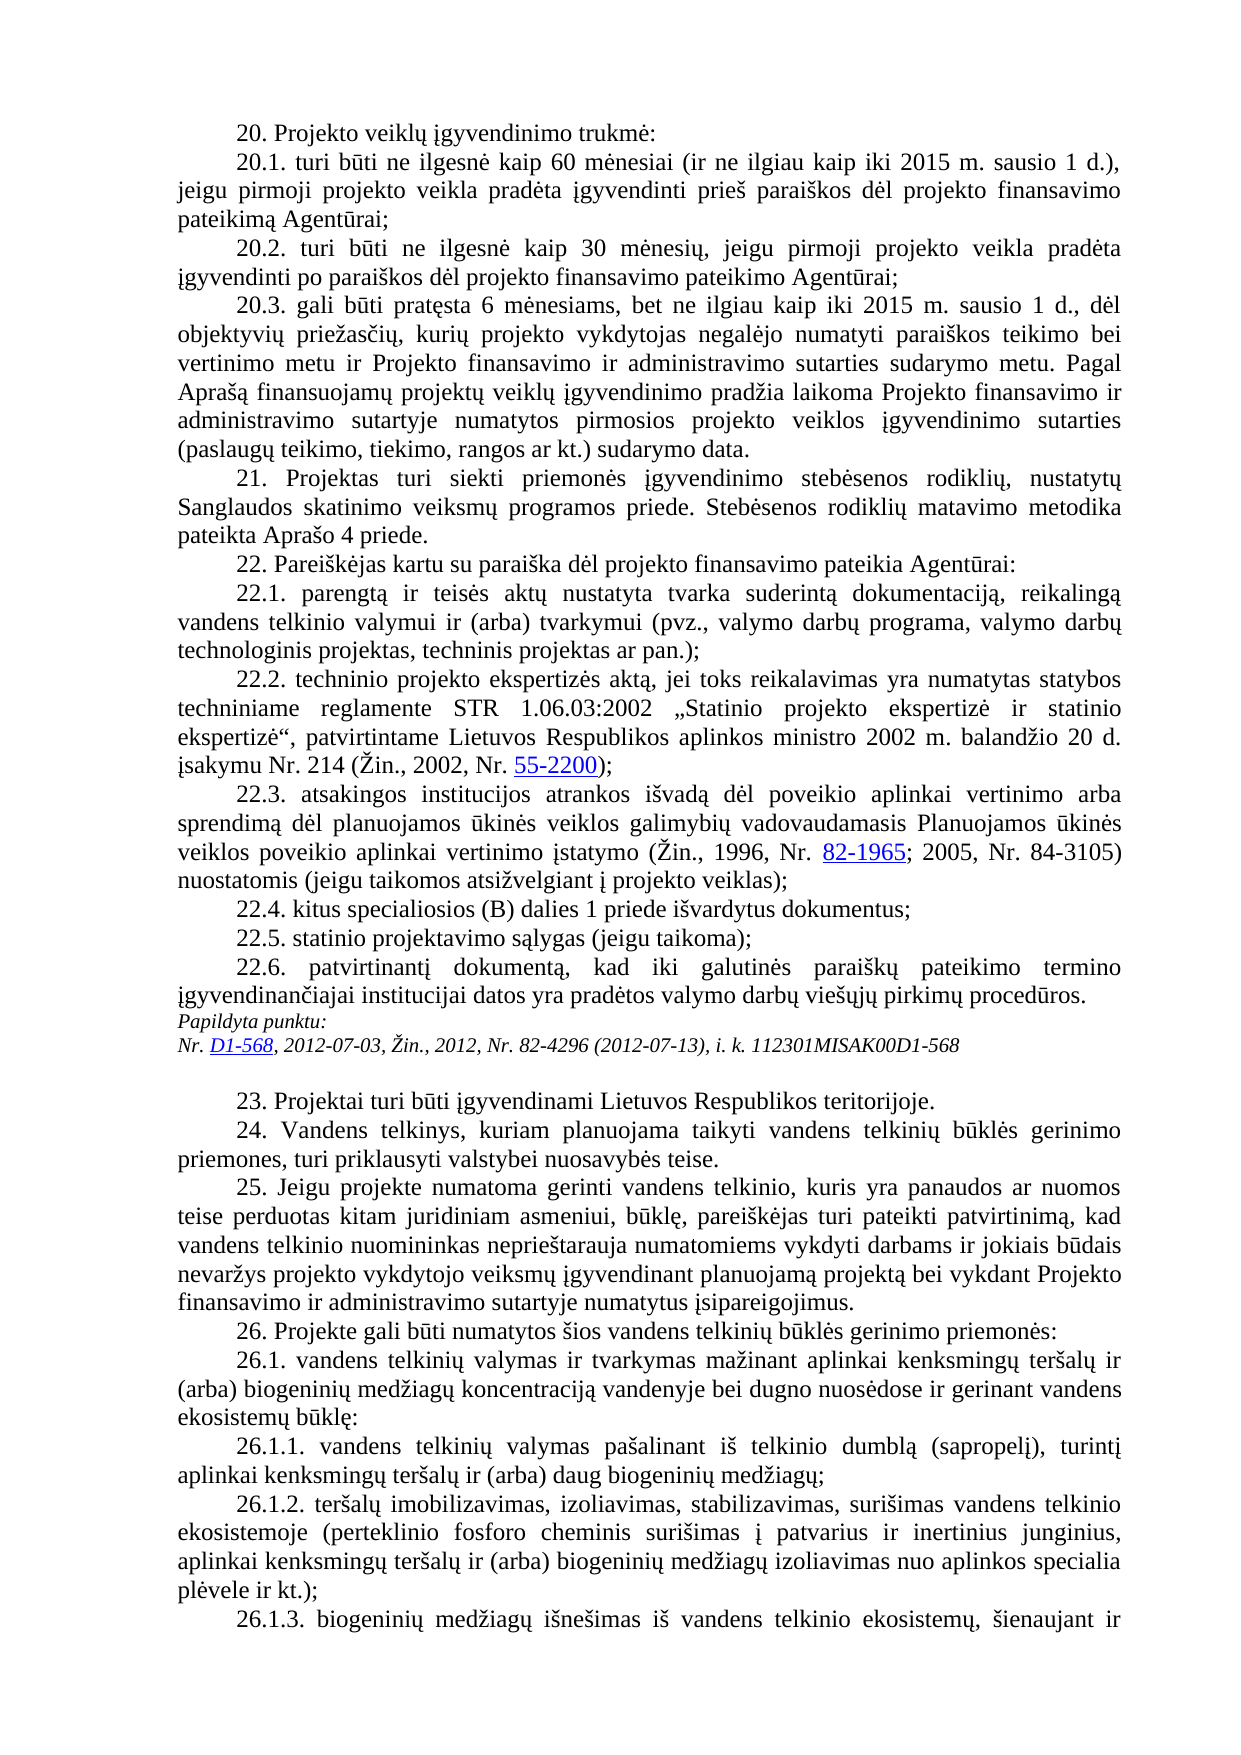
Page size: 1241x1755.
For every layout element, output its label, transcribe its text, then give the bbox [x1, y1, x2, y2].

text 20. Projekto veiklų įgyvendinimo trukmė: [177, 118, 1122, 147]
text 26.1.3. biogeninių medžiagų išnešimas iš vandens telkinio ekosistemų, šienaujant ir [177, 1604, 1122, 1632]
text 22. Pareiškėjas kartu su paraiška dėl projekto finansavimo pateikia Agentūrai: [177, 549, 1122, 578]
text Papildyta punktu: [177, 1009, 1122, 1033]
text 26.1.1. vandens telkinių valymas pašalinant iš telkinio dumblą (sapropelį), turintį aplinkai kenksmingų teršalų ir (arba) daug biogeninių medžiagų; [177, 1431, 1122, 1489]
text 22.6. patvirtinantį dokumentą, kad iki galutinės paraiškų pateikimo termino įgyvendinančiajai institucijai datos yra pradėtos valymo darbų viešųjų pirkimų procedūros. [177, 952, 1122, 1009]
text 20.1. turi būti ne ilgesnė kaip 60 mėnesiai (ir ne ilgiau kaip iki 2015 m. sausio 1 d.), jeigu pirmoji projekto veikla pradėta įgyvendinti prieš paraiškos dėl projekto finansavimo pateikimą Agentūrai; [177, 147, 1122, 233]
text 20.3. gali būti pratęsta 6 mėnesiams, bet ne ilgiau kaip iki 2015 m. sausio 1 d., dėl objektyvių priežasčių, kurių projekto vykdytojas negalėjo numatyti paraiškos teikimo bei vertinimo metu ir Projekto finansavimo ir administravimo sutarties sudarymo metu. Pagal Aprašą finansuojamų projektų veiklų įgyvendinimo pradžia laikoma Projekto finansavimo ir administravimo sutartyje numatytos pirmosios projekto veiklos įgyvendinimo sutarties (paslaugų teikimo, tiekimo, rangos ar kt.) sudarymo data. [177, 291, 1122, 463]
text 26.1.2. teršalų imobilizavimas, izoliavimas, stabilizavimas, surišimas vandens telkinio ekosistemoje (perteklinio fosforo cheminis surišimas į patvarius ir inertinius junginius, aplinkai kenksmingų teršalų ir (arba) biogeninių medžiagų izoliavimas nuo aplinkos specialia plėvele ir kt.); [177, 1489, 1122, 1604]
text 23. Projektai turi būti įgyvendinami Lietuvos Respublikos teritorijoje. [177, 1086, 1122, 1115]
text 22.3. atsakingos institucijos atrankos išvadą dėl poveikio aplinkai vertinimo arba sprendimą dėl planuojamos ūkinės veiklos galimybių vadovaudamasis Planuojamos ūkinės veiklos poveikio aplinkai vertinimo įstatymo (Žin., 1996, Nr. 82-1965; 2005, Nr. 84-3105) nuostatomis (jeigu taikomos atsižvelgiant į projekto veiklas); [177, 779, 1122, 894]
text 21. Projektas turi siekti priemonės įgyvendinimo stebėsenos rodiklių, nustatytų Sanglaudos skatinimo veiksmų programos priede. Stebėsenos rodiklių matavimo metodika pateikta Aprašo 4 priede. [177, 463, 1122, 549]
text 26. Projekte gali būti numatytos šios vandens telkinių būklės gerinimo priemonės: [177, 1316, 1122, 1345]
text 22.2. techninio projekto ekspertizės aktą, jei toks reikalavimas yra numatytas statybos techniniame reglamente STR 1.06.03:2002 „Statinio projekto ekspertizė ir statinio ekspertizė“, patvirtintame Lietuvos Respublikos aplinkos ministro 2002 m. balandžio 20 d. įsakymu Nr. 214 (Žin., 2002, Nr. 55-2200); [177, 664, 1122, 779]
text Nr. D1-568, 2012-07-03, Žin., 2012, Nr. 82-4296 (2012-07-13), i. k. 112301MISAK00D1-568 [177, 1033, 1122, 1057]
text 25. Jeigu projekte numatoma gerinti vandens telkinio, kuris yra panaudos ar nuomos teise perduotas kitam juridiniam asmeniui, būklę, pareiškėjas turi pateikti patvirtinimą, kad vandens telkinio nuomininkas neprieštarauja numatomiems vykdyti darbams ir jokiais būdais nevaržys projekto vykdytojo veiksmų įgyvendinant planuojamą projektą bei vykdant Projekto finansavimo ir administravimo sutartyje numatytus įsipareigojimus. [177, 1172, 1122, 1316]
text 22.5. statinio projektavimo sąlygas (jeigu taikoma); [177, 923, 1122, 952]
text 20.2. turi būti ne ilgesnė kaip 30 mėnesių, jeigu pirmoji projekto veikla pradėta įgyvendinti po paraiškos dėl projekto finansavimo pateikimo Agentūrai; [177, 233, 1122, 291]
text 22.1. parengtą ir teisės aktų nustatyta tvarka suderintą dokumentaciją, reikalingą vandens telkinio valymui ir (arba) tvarkymui (pvz., valymo darbų programa, valymo darbų technologinis projektas, techninis projektas ar pan.); [177, 578, 1122, 664]
text 26.1. vandens telkinių valymas ir tvarkymas mažinant aplinkai kenksmingų teršalų ir (arba) biogeninių medžiagų koncentraciją vandenyje bei dugno nuosėdose ir gerinant vandens ekosistemų būklę: [177, 1345, 1122, 1431]
text 22.4. kitus specialiosios (B) dalies 1 priede išvardytus dokumentus; [177, 894, 1122, 923]
text 24. Vandens telkinys, kuriam planuojama taikyti vandens telkinių būklės gerinimo priemones, turi priklausyti valstybei nuosavybės teise. [177, 1115, 1122, 1172]
